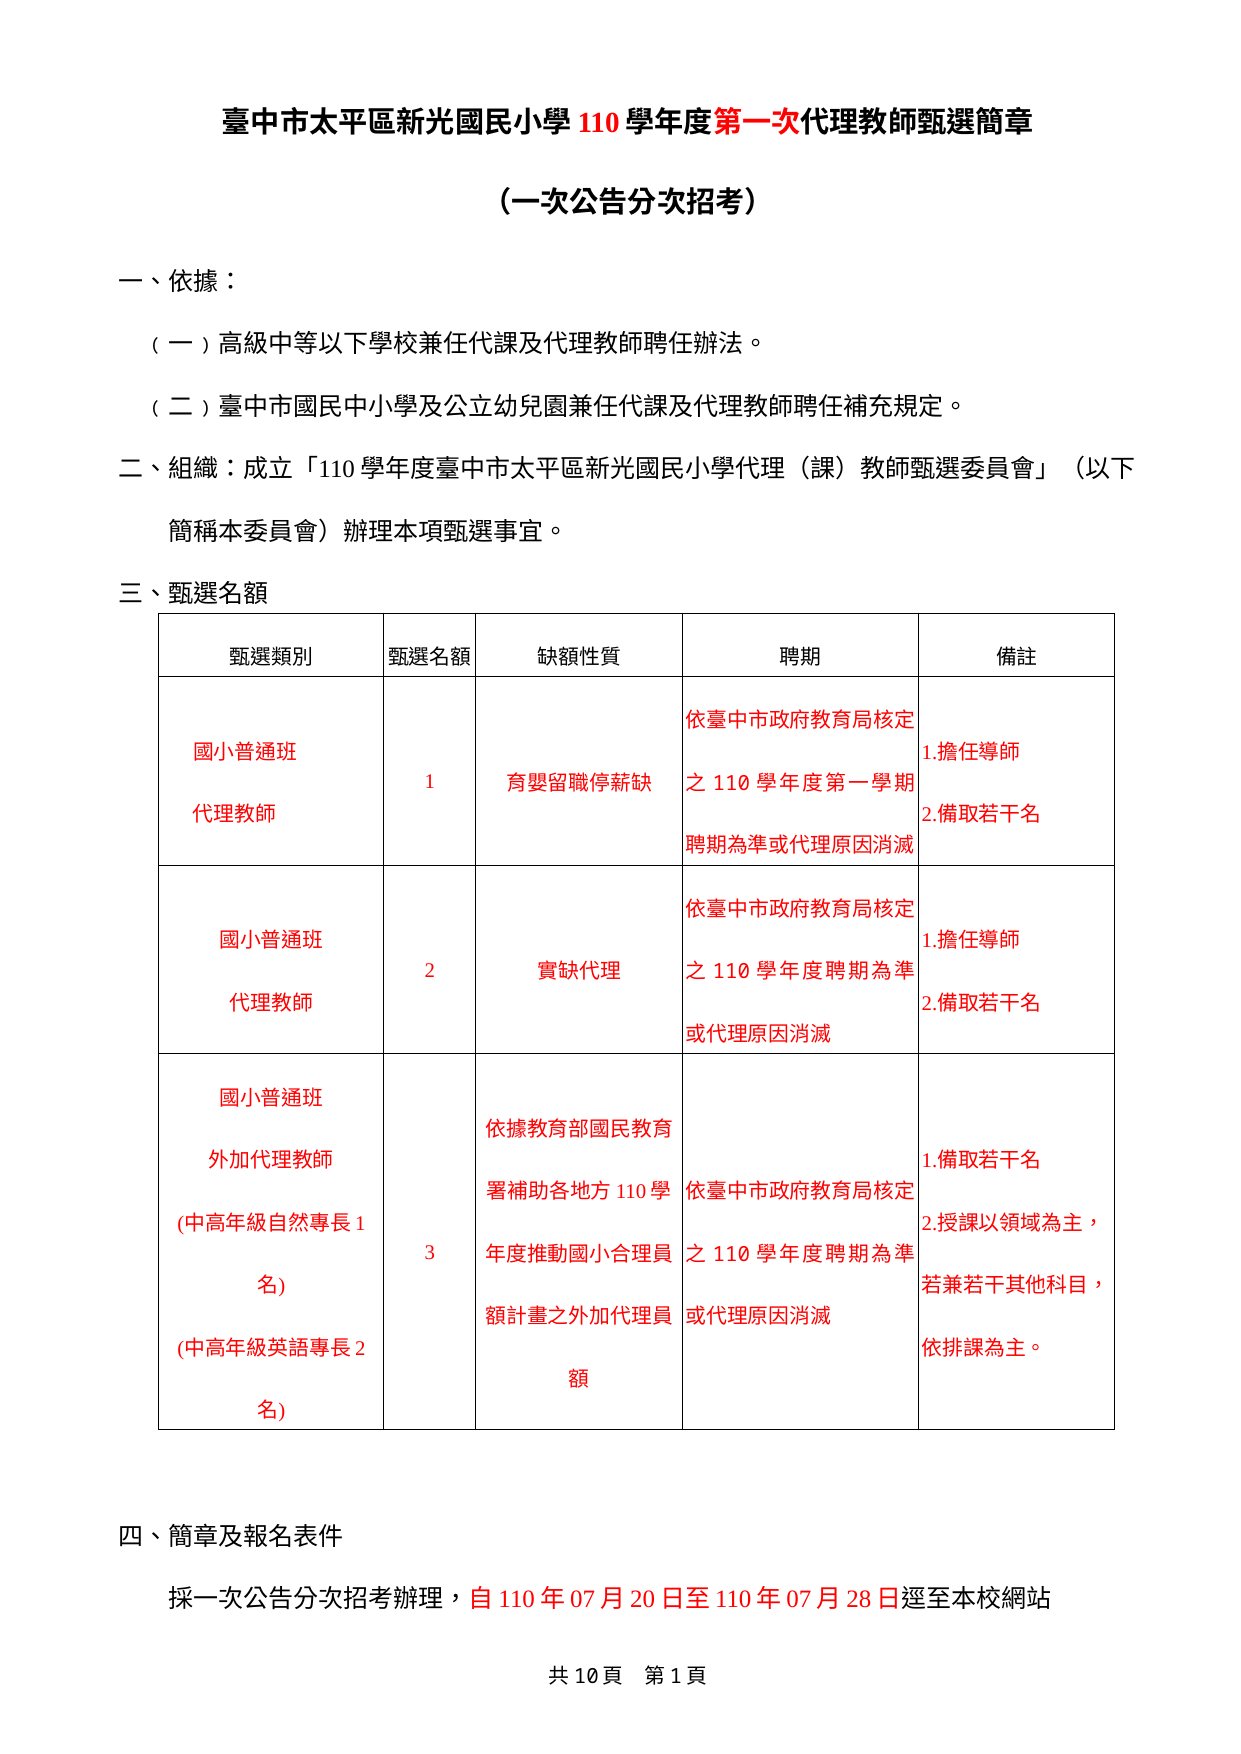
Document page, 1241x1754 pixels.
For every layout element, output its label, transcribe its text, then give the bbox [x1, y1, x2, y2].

text 臺中市太平區新光國民小學110學年度第一次代理教師甄選簡章 [118, 78, 1137, 141]
table_cell 2 [384, 866, 475, 1053]
table_cell 依據教育部國民教育署補助各地方110學年度推動國小合理員額計畫之外加代理員額 [476, 1054, 682, 1429]
table_cell 實缺代理 [476, 866, 682, 1053]
table_cell 1.備取若干名 2.授課以領域為主，若兼若干其他科目，依排課為主。 [919, 1054, 1114, 1429]
table_cell 1.擔任導師 2.備取若干名 [919, 677, 1114, 865]
table_cell 1 [384, 677, 475, 865]
text 三、甄選名額 [118, 550, 1137, 613]
table_cell 育嬰留職停薪缺 [476, 677, 682, 865]
table_cell 依臺中市政府教育局核定之110學年度聘期為準或代理原因消滅 [683, 1054, 918, 1429]
text 二、組織：成立「110學年度臺中市太平區新光國民小學代理（課）教師甄選委員會」（以下簡稱本委員會）辦理本項甄選事宜。 [118, 425, 1137, 550]
table_header 甄選名額 [384, 614, 475, 676]
table_header 聘期 [683, 614, 918, 676]
table_cell 國小普通班 外加代理教師 (中高年級自然專長1名) (中高年級英語專長2名) [159, 1054, 383, 1429]
table_cell 國小普通班 代理教師 [159, 866, 383, 1053]
table_header 缺額性質 [476, 614, 682, 676]
text ﹙二﹚臺中市國民中小學及公立幼兒園兼任代課及代理教師聘任補充規定。 [143, 363, 1137, 425]
table_header 甄選類別 [159, 614, 383, 676]
table_cell 3 [384, 1054, 475, 1429]
table_cell 1.擔任導師 2.備取若干名 [919, 866, 1114, 1053]
text （一次公告分次招考） [118, 158, 1137, 220]
table_cell 依臺中市政府教育局核定之110學年度聘期為準或代理原因消滅 [683, 866, 918, 1053]
table_cell 依臺中市政府教育局核定之110學年度第一學期聘期為準或代理原因消滅 [683, 677, 918, 865]
text 四、簡章及報名表件 採一次公告分次招考辦理，自110年07月20日至110年07月28日逕至本校網站 [118, 1493, 1137, 1618]
table_header 備註 [919, 614, 1114, 676]
text 一、依據： [118, 238, 1137, 300]
text ﹙一﹚高級中等以下學校兼任代課及代理教師聘任辦法。 [143, 300, 1137, 363]
table_cell 國小普通班 代理教師 [159, 677, 383, 865]
